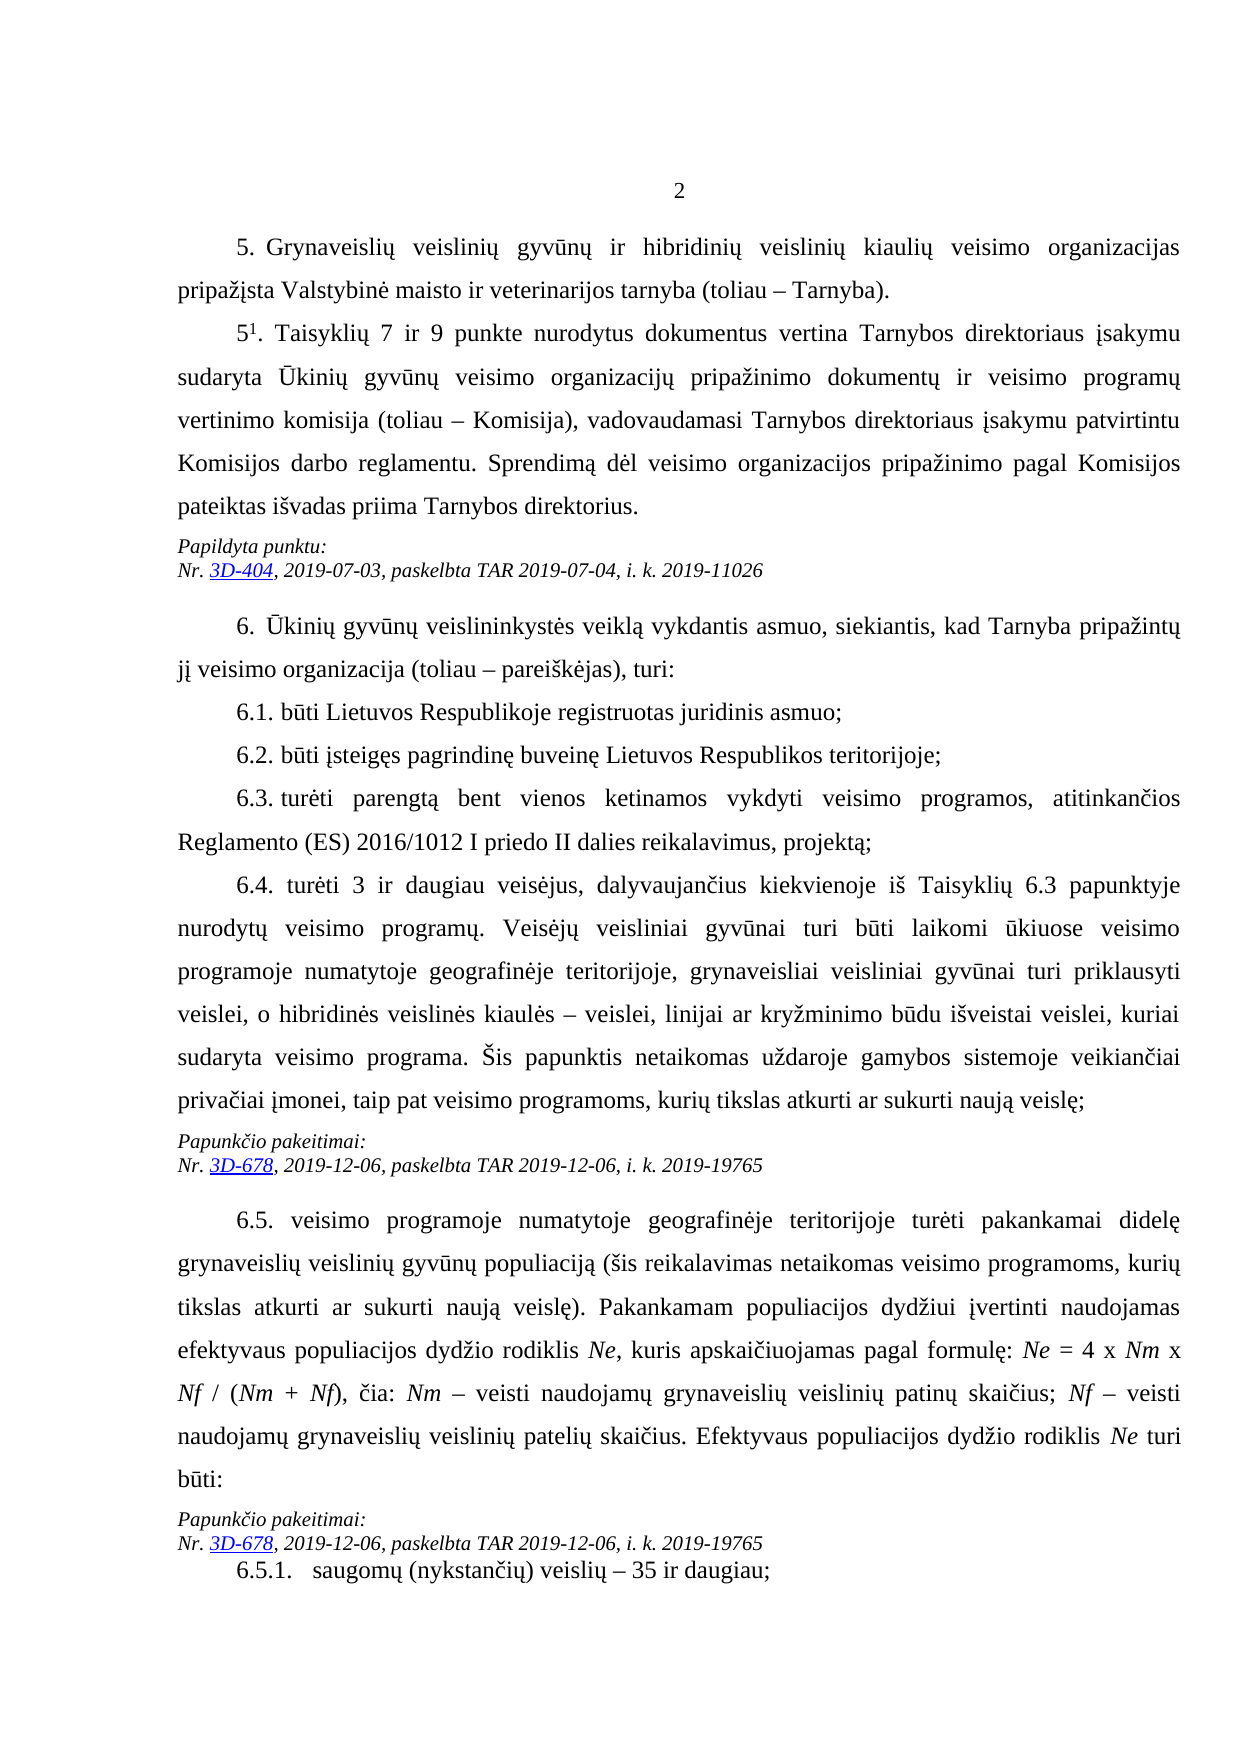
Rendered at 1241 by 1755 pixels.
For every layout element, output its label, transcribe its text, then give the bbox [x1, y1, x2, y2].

text Papunkčio pakeitimai: [177, 1507, 1181, 1531]
text 6.5. veisimo programoje numatytoje geografinėje teritorijoje turėti pakankamai didelę grynaveislių veislinių gyvūnų populiaciją (šis reikalavimas netaikomas veisimo programoms, kurių tikslas atkurti ar sukurti naują veislę). Pakankamam populiacijos dydžiui įvertinti naudojamas efektyvaus populiacijos dydžio rodiklis Ne, kuris apskaičiuojamas pagal formulę: Ne = 4 x Nm x Nf / (Nm + Nf), čia: Nm – veisti naudojamų grynaveislių veislinių patinų skaičius; Nf – veisti naudojamų grynaveislių veislinių patelių skaičius. Efektyvaus populiacijos dydžio rodiklis Ne turi būti: [177, 1205, 1181, 1493]
text 6.4. turėti 3 ir daugiau veisėjus, dalyvaujančius kiekvienoje iš Taisyklių 6.3 papunktyje nurodytų veisimo programų. Veisėjų veisliniai gyvūnai turi būti laikomi ūkiuose veisimo programoje numatytoje geografinėje teritorijoje, grynaveisliai veisliniai gyvūnai turi priklausyti veislei, o hibridinės veislinės kiaulės – veislei, linijai ar kryžminimo būdu išveistai veislei, kuriai sudaryta veisimo programa. Šis papunktis netaikomas uždaroje gamybos sistemoje veikiančiai privačiai įmonei, taip pat veisimo programoms, kurių tikslas atkurti ar sukurti naują veislę; [177, 870, 1181, 1114]
text 6.2. būti įsteigęs pagrindinę buveinę Lietuvos Respublikos teritorijoje; [177, 740, 1181, 769]
text Nr. 3D-404, 2019-07-03, paskelbta TAR 2019-07-04, i. k. 2019-11026 [177, 558, 1181, 582]
text 5. Grynaveislių veislinių gyvūnų ir hibridinių veislinių kiaulių veisimo organizacijas pripažįsta Valstybinė maisto ir veterinarijos tarnyba (toliau – Tarnyba). [177, 232, 1181, 304]
text 6.1. būti Lietuvos Respublikoje registruotas juridinis asmuo; [177, 697, 1181, 726]
text Papunkčio pakeitimai: [177, 1128, 1181, 1153]
text Nr. 3D-678, 2019-12-06, paskelbta TAR 2019-12-06, i. k. 2019-19765 [177, 1153, 1181, 1177]
text Papildyta punktu: [177, 534, 1181, 558]
text 6. Ūkinių gyvūnų veislininkystės veiklą vykdantis asmuo, siekiantis, kad Tarnyba pripažintų jį veisimo organizacija (toliau – pareiškėjas), turi: [177, 611, 1181, 683]
text 6.5.1. saugomų (nykstančių) veislių – 35 ir daugiau; [177, 1555, 1181, 1584]
text 51. Taisyklių 7 ir 9 punkte nurodytus dokumentus vertina Tarnybos direktoriaus įsakymu sudaryta Ūkinių gyvūnų veisimo organizacijų pripažinimo dokumentų ir veisimo programų vertinimo komisija (toliau – Komisija), vadovaudamasi Tarnybos direktoriaus įsakymu patvirtintu Komisijos darbo reglamentu. Sprendimą dėl veisimo organizacijos pripažinimo pagal Komisijos pateiktas išvadas priima Tarnybos direktorius. [177, 318, 1181, 520]
text 6.3. turėti parengtą bent vienos ketinamos vykdyti veisimo programos, atitinkančios Reglamento (ES) 2016/1012 I priedo II dalies reikalavimus, projektą; [177, 783, 1181, 855]
text Nr. 3D-678, 2019-12-06, paskelbta TAR 2019-12-06, i. k. 2019-19765 [177, 1531, 1181, 1555]
